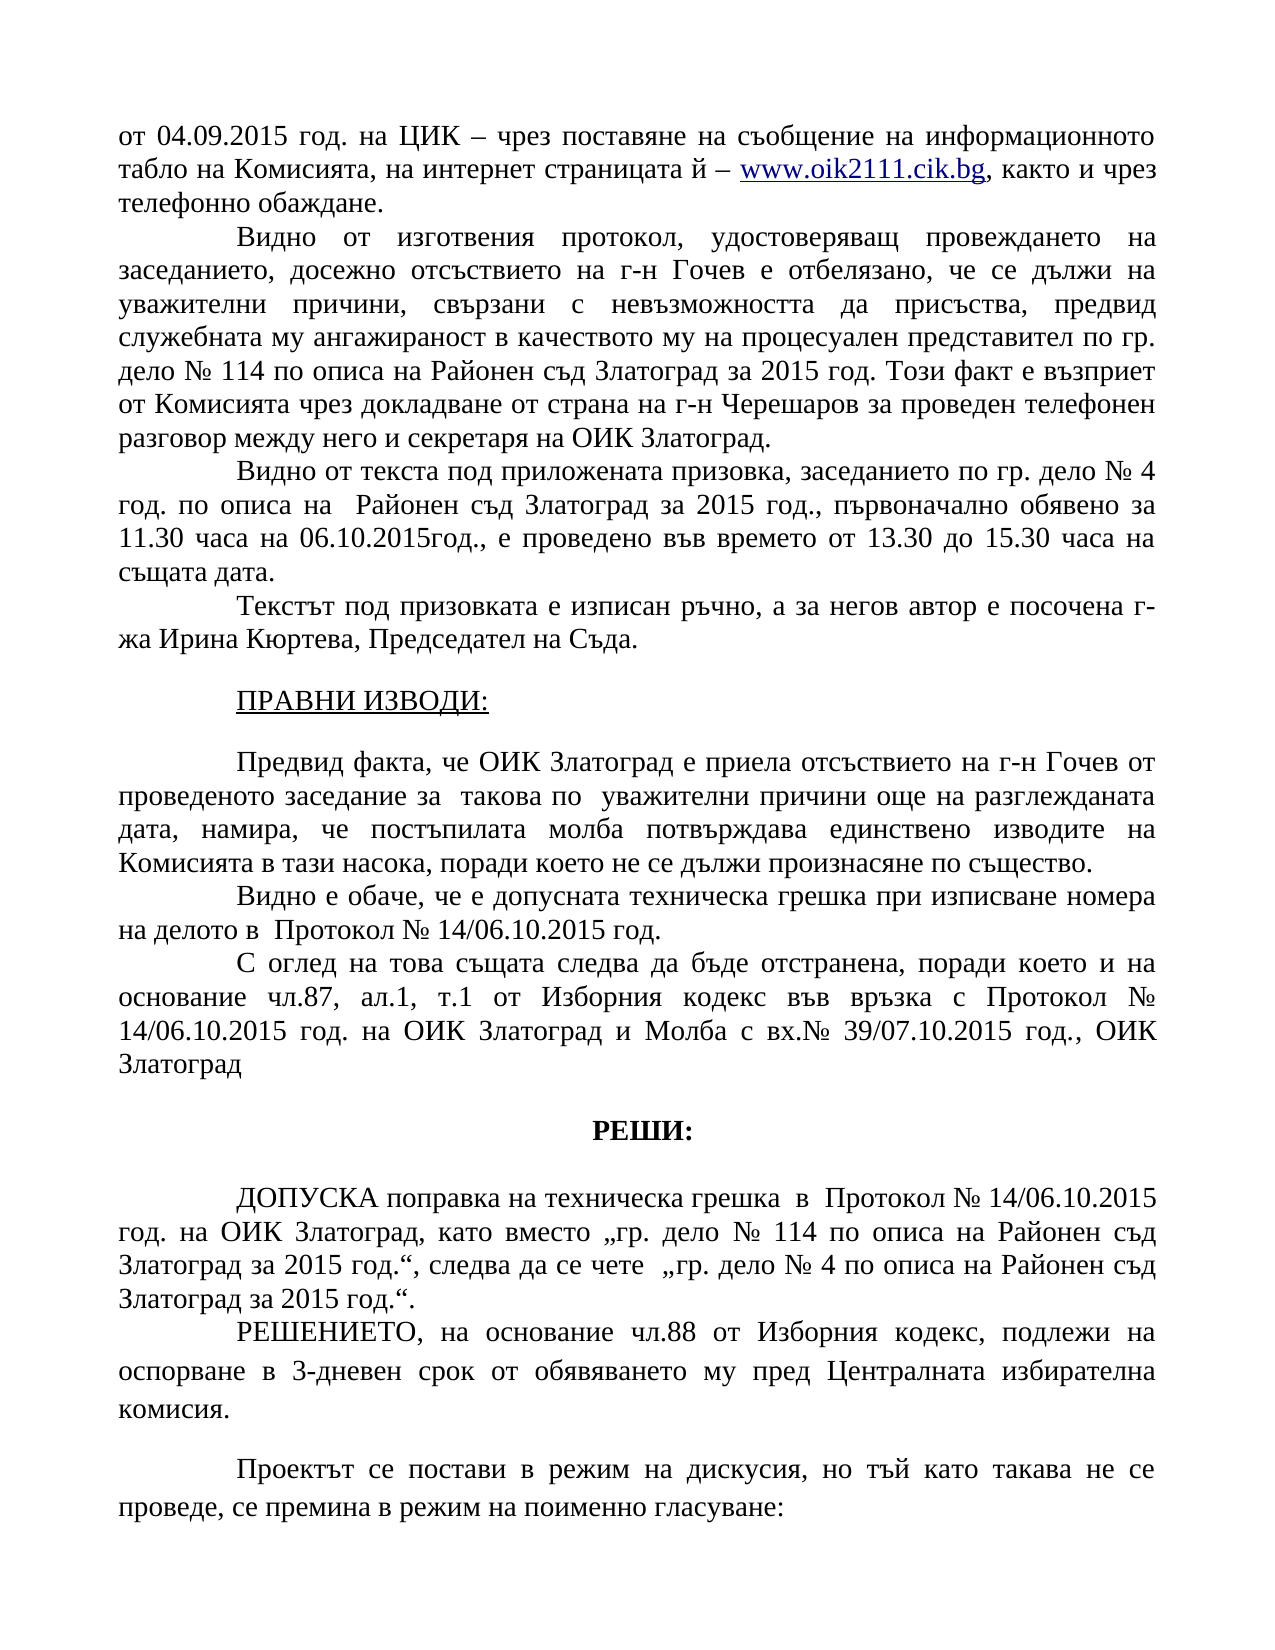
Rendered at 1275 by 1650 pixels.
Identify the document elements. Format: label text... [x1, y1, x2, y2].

text Текстът под призовката е изписан ръчно, а за негов автор е посочена г-жа Ирина Кюртева, Председател на Съда. [118, 588, 1157, 655]
text от 04.09.2015 год. на ЦИК – чрез поставяне на съобщение на информационното табло на Комисията, на интернет страницата й – www.oik2111.cik.bg, както и чрез телефонно обаждане. [118, 118, 1157, 219]
text Видно от изготвения протокол, удостоверяващ провеждането на заседанието, досежно отсъствието на г-н Гочев е отбелязано, че се дължи на уважителни причини, свързани с невъзможността да присъства, предвид служебната му ангажираност в качеството му на процесуален представител по гр. дело № 114 по описа на Районен съд Златоград за 2015 год. Този факт е възприет от Комисията чрез докладване от страна на г-н Черешаров за проведен телефонен разговор между него и секретаря на ОИК Златоград. [118, 219, 1157, 453]
text ПРАВНИ ИЗВОДИ: [118, 683, 1157, 716]
text Видно е обаче, че е допусната техническа грешка при изписване номера на делото в Протокол № 14/06.10.2015 год. [118, 878, 1157, 946]
text Проектът се постави в режим на дискусия, но тъй като такава не се проведе, се премина в режим на поименно гласуване: [118, 1451, 1157, 1523]
text Видно от текста под приложената призовка, заседанието по гр. дело № 4 год. по описа на Районен съд Златоград за 2015 год., първоначално обявено за 11.30 часа на 06.10.2015год., е проведено във времето от 13.30 до 15.30 часа на същата дата. [118, 453, 1157, 588]
text Предвид факта, че ОИК Златоград е приела отсъствието на г-н Гочев от проведеното заседание за такова по уважителни причини още на разглежданата дата, намира, че постъпилата молба потвърждава единствено изводите на Комисията в тази насока, поради което не се дължи произнасяне по същество. [118, 744, 1157, 878]
text С оглед на това същата следва да бъде отстранена, поради което и на основание чл.87, ал.1, т.1 от Изборния кодекс във връзка с Протокол № 14/06.10.2015 год. на ОИК Златоград и Молба с вх.№ 39/07.10.2015 год., ОИК Златоград [118, 946, 1157, 1080]
text РЕШЕНИEТО, на основание чл.88 от Изборния кодекс, подлежи на оспорване в 3-дневен срок от обявяването му пред Централната избирателна комисия. [118, 1314, 1157, 1425]
text ДОПУСКА поправка на техническа грешка в Протокол № 14/06.10.2015 год. на ОИК Златоград, като вместо „гр. дело № 114 по описа на Районен съд Златоград за 2015 год.“, следва да се чете „гр. дело № 4 по описа на Районен съд Златоград за 2015 год.“. [118, 1180, 1157, 1314]
text РЕШИ: [118, 1113, 1157, 1147]
